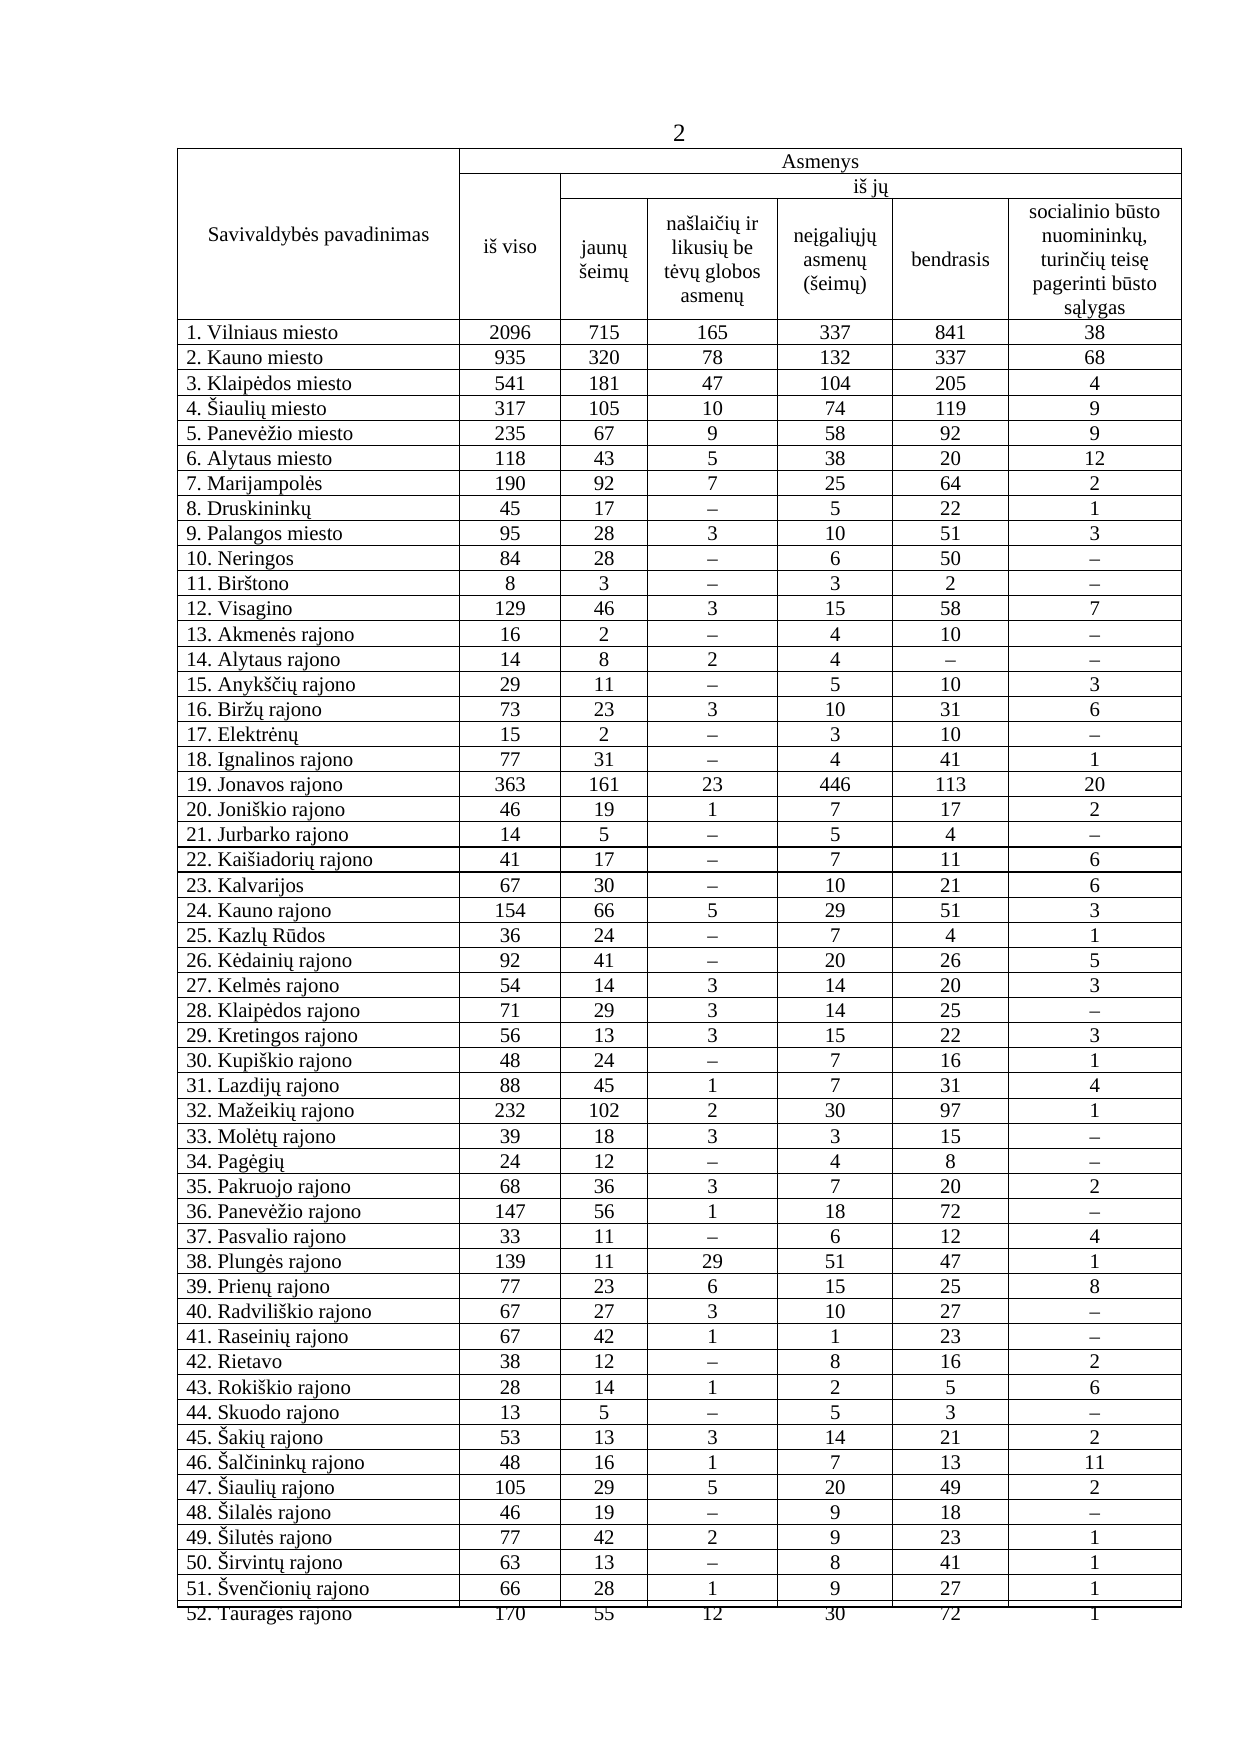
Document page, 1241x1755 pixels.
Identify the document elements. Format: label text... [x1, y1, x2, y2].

table_cell 337 [893, 345, 1008, 369]
table_cell 10 [778, 1299, 892, 1323]
table_cell 23 [561, 1274, 647, 1298]
table_cell 8 [778, 1550, 892, 1574]
table_cell 2 [648, 1099, 777, 1122]
table_cell – [1009, 1324, 1181, 1348]
table_cell 21 [893, 1425, 1008, 1449]
table_cell 15 [893, 1124, 1008, 1148]
table_cell 67 [561, 421, 647, 445]
table_cell 15. Anykščių rajono [178, 672, 459, 696]
table_cell 3 [648, 973, 777, 997]
table_cell 47 [893, 1249, 1008, 1273]
table_cell 3 [648, 1124, 777, 1148]
table_cell – [1009, 1149, 1181, 1173]
table_cell 5 [1009, 948, 1181, 972]
table_cell 92 [893, 421, 1008, 445]
table_cell 9 [1009, 396, 1181, 419]
table_cell 84 [460, 546, 560, 570]
table_cell – [648, 848, 777, 871]
table_cell 3 [893, 1400, 1008, 1424]
table_cell 3 [648, 1425, 777, 1449]
table_cell 147 [460, 1199, 560, 1223]
table_cell 95 [460, 521, 560, 545]
table_cell 29 [561, 1475, 647, 1499]
table_cell – [1009, 1124, 1181, 1148]
table_cell 4 [778, 747, 892, 771]
table_cell 1 [1009, 1525, 1181, 1549]
table_cell 6. Alytaus miesto [178, 446, 459, 470]
table_cell – [1009, 621, 1181, 646]
table_cell 1 [648, 1324, 777, 1348]
table_cell – [648, 1550, 777, 1574]
table_cell 8 [1009, 1274, 1181, 1298]
table_cell 27. Kelmės rajono [178, 973, 459, 997]
table_cell 97 [893, 1099, 1008, 1122]
table_cell 15 [778, 596, 892, 620]
table_cell 1 [1009, 747, 1181, 771]
table_cell 4 [893, 822, 1008, 846]
table_cell 10 [893, 722, 1008, 746]
table_cell 4. Šiaulių miesto [178, 396, 459, 419]
table_cell 7 [778, 1073, 892, 1097]
table_cell 32. Mažeikių rajono [178, 1099, 459, 1122]
table_cell – [648, 722, 777, 746]
table_cell iš viso [460, 174, 560, 319]
table_cell 92 [460, 948, 560, 972]
table_cell 14. Alytaus rajono [178, 647, 459, 671]
table_cell 3 [778, 722, 892, 746]
table_cell 9 [778, 1575, 892, 1599]
table_cell 67 [460, 1324, 560, 1348]
table_cell 841 [893, 320, 1008, 344]
table_cell 74 [778, 396, 892, 419]
table_cell 22. Kaišiadorių rajono [178, 848, 459, 871]
table_cell 23 [561, 697, 647, 721]
table_cell 47 [648, 370, 777, 394]
table_cell 18. Ignalinos rajono [178, 747, 459, 771]
table_cell 67 [460, 1299, 560, 1323]
table_cell 25 [893, 1274, 1008, 1298]
table_cell 4 [1009, 370, 1181, 394]
table_cell 170 [460, 1601, 560, 1606]
table_cell 4 [778, 621, 892, 646]
table_cell 13 [893, 1450, 1008, 1474]
table_cell 28 [561, 1575, 647, 1599]
table_cell 38 [1009, 320, 1181, 344]
table_cell 13. Akmenės rajono [178, 621, 459, 646]
table_cell 6 [778, 1224, 892, 1248]
table_cell 46 [561, 596, 647, 620]
table_cell 2 [648, 1525, 777, 1549]
table_cell 317 [460, 396, 560, 419]
table_cell 16. Biržų rajono [178, 697, 459, 721]
table_cell 9 [778, 1525, 892, 1549]
table_cell 11 [893, 848, 1008, 871]
table_header Asmenys [460, 149, 1181, 173]
table_cell 1 [648, 1199, 777, 1223]
table_cell 3 [648, 998, 777, 1022]
table_cell 17 [561, 848, 647, 871]
table_cell 3 [648, 1023, 777, 1047]
table_cell 72 [893, 1601, 1008, 1606]
table_cell 42 [561, 1324, 647, 1348]
table_cell 28. Klaipėdos rajono [178, 998, 459, 1022]
table_cell 20 [778, 1475, 892, 1499]
table_cell – [648, 1350, 777, 1373]
table_cell – [893, 647, 1008, 671]
table_cell 3 [1009, 973, 1181, 997]
table_cell 22 [893, 1023, 1008, 1047]
table_cell 363 [460, 772, 560, 796]
table_cell – [648, 496, 777, 520]
table_cell 23 [893, 1525, 1008, 1549]
table_cell jaunų šeimų [561, 199, 647, 319]
table_cell 11 [561, 1224, 647, 1248]
table_cell 7. Marijampolės [178, 471, 459, 495]
table_cell 139 [460, 1249, 560, 1273]
table_cell 47. Šiaulių rajono [178, 1475, 459, 1499]
table_cell 17. Elektrėnų [178, 722, 459, 746]
table_cell 3 [1009, 672, 1181, 696]
table_cell 8 [778, 1350, 892, 1373]
table_cell 2096 [460, 320, 560, 344]
table_cell 11. Birštono [178, 571, 459, 595]
table_cell 5 [648, 1475, 777, 1499]
table_cell 9. Palangos miesto [178, 521, 459, 545]
table_cell 38 [460, 1350, 560, 1373]
table_cell 3. Klaipėdos miesto [178, 370, 459, 394]
table_cell 7 [778, 1450, 892, 1474]
table_cell 41 [561, 948, 647, 972]
table_cell 52. Tauragės rajono [178, 1601, 459, 1606]
table_cell 7 [778, 923, 892, 947]
table_cell 12. Visagino [178, 596, 459, 620]
table_cell 9 [1009, 421, 1181, 445]
table_cell 10 [778, 873, 892, 897]
table_cell – [648, 873, 777, 897]
table_cell 5 [561, 822, 647, 846]
table_cell 28 [561, 546, 647, 570]
table_cell 49 [893, 1475, 1008, 1499]
table_cell 36 [460, 923, 560, 947]
table_cell 45. Šakių rajono [178, 1425, 459, 1449]
table_cell 77 [460, 1274, 560, 1298]
table_cell 21 [893, 873, 1008, 897]
table_cell 105 [460, 1475, 560, 1499]
table_cell 20. Joniškio rajono [178, 797, 459, 821]
table_cell 118 [460, 446, 560, 470]
table_cell 6 [648, 1274, 777, 1298]
table_cell 48. Šilalės rajono [178, 1500, 459, 1524]
table_cell 5 [561, 1400, 647, 1424]
table_cell 10 [778, 521, 892, 545]
table_cell 68 [460, 1174, 560, 1198]
table_cell 35. Pakruojo rajono [178, 1174, 459, 1198]
table_cell 64 [893, 471, 1008, 495]
table_cell 30 [778, 1099, 892, 1122]
table_cell 7 [1009, 596, 1181, 620]
table_cell 1 [778, 1324, 892, 1348]
table_cell 37. Pasvalio rajono [178, 1224, 459, 1248]
table_cell 8 [561, 647, 647, 671]
table_cell 12 [648, 1601, 777, 1606]
table_cell 7 [778, 797, 892, 821]
table_cell 46 [460, 797, 560, 821]
table_cell 29 [561, 998, 647, 1022]
table_cell 16 [893, 1350, 1008, 1373]
table_cell 42. Rietavo [178, 1350, 459, 1373]
table_cell 154 [460, 898, 560, 922]
table_cell 25 [778, 471, 892, 495]
table_cell 23. Kalvarijos [178, 873, 459, 897]
table_cell 78 [648, 345, 777, 369]
table_cell 161 [561, 772, 647, 796]
table_cell – [648, 923, 777, 947]
table_cell 77 [460, 1525, 560, 1549]
table_cell 15 [778, 1274, 892, 1298]
table_cell 5 [648, 446, 777, 470]
table_cell 4 [1009, 1224, 1181, 1248]
table_cell – [648, 1149, 777, 1173]
table_cell 34. Pagėgių [178, 1149, 459, 1173]
table_cell 9 [778, 1500, 892, 1524]
table_cell 92 [561, 471, 647, 495]
table_cell 1 [1009, 1601, 1181, 1606]
table_cell 2 [893, 571, 1008, 595]
table_cell 2 [648, 647, 777, 671]
table_cell 1 [648, 1575, 777, 1599]
table_cell – [648, 948, 777, 972]
table_cell 72 [893, 1199, 1008, 1223]
table_cell 5 [778, 822, 892, 846]
table_cell 1 [1009, 923, 1181, 947]
table_cell 4 [1009, 1073, 1181, 1097]
table_cell 13 [561, 1425, 647, 1449]
table_cell – [648, 571, 777, 595]
table_cell 10. Neringos [178, 546, 459, 570]
table_cell 129 [460, 596, 560, 620]
table_cell 31 [893, 697, 1008, 721]
table_cell 541 [460, 370, 560, 394]
table_cell 49. Šilutės rajono [178, 1525, 459, 1549]
table_header Savivaldybės pavadinimas [178, 149, 459, 319]
table_cell 43. Rokiškio rajono [178, 1375, 459, 1399]
table_cell – [648, 1048, 777, 1072]
table_cell 1 [1009, 1249, 1181, 1273]
table_cell 232 [460, 1099, 560, 1122]
table_cell – [1009, 822, 1181, 846]
table_cell 25 [893, 998, 1008, 1022]
table_cell 5 [778, 1400, 892, 1424]
table_cell – [1009, 1299, 1181, 1323]
table_cell 28 [561, 521, 647, 545]
table_cell 1 [1009, 1550, 1181, 1574]
table_cell 3 [1009, 898, 1181, 922]
table_cell 18 [561, 1124, 647, 1148]
table_cell 55 [561, 1601, 647, 1606]
table_cell 11 [1009, 1450, 1181, 1474]
table_cell 7 [778, 1174, 892, 1198]
table_cell 39 [460, 1124, 560, 1148]
table_cell 51 [893, 898, 1008, 922]
table_cell 56 [460, 1023, 560, 1047]
table_cell 29 [648, 1249, 777, 1273]
table_cell 6 [778, 546, 892, 570]
table_cell 5 [893, 1375, 1008, 1399]
table_cell 13 [460, 1400, 560, 1424]
table_cell 16 [561, 1450, 647, 1474]
table_cell 2 [1009, 1425, 1181, 1449]
table_cell 19 [561, 1500, 647, 1524]
table_cell 3 [648, 521, 777, 545]
table_cell 337 [778, 320, 892, 344]
table_cell 51. Švenčionių rajono [178, 1575, 459, 1599]
table_cell 51 [893, 521, 1008, 545]
table_cell 71 [460, 998, 560, 1022]
table_cell 2 [1009, 1475, 1181, 1499]
table_cell 1. Vilniaus miesto [178, 320, 459, 344]
table_cell 27 [893, 1575, 1008, 1599]
table_cell 40. Radviliškio rajono [178, 1299, 459, 1323]
table_cell 10 [778, 697, 892, 721]
table_cell 66 [460, 1575, 560, 1599]
table_cell 16 [460, 621, 560, 646]
table_cell – [648, 621, 777, 646]
table_cell 46. Šalčininkų rajono [178, 1450, 459, 1474]
table_cell 51 [778, 1249, 892, 1273]
table_cell 12 [1009, 446, 1181, 470]
table_cell 17 [561, 496, 647, 520]
table_cell 67 [460, 873, 560, 897]
table_cell 102 [561, 1099, 647, 1122]
table_cell 104 [778, 370, 892, 394]
table_cell 12 [893, 1224, 1008, 1248]
table_cell 22 [893, 496, 1008, 520]
table_cell 7 [648, 471, 777, 495]
table_cell 3 [648, 596, 777, 620]
table_cell 14 [778, 973, 892, 997]
table_cell 24 [561, 1048, 647, 1072]
table_cell 27 [561, 1299, 647, 1323]
table_cell 24 [561, 923, 647, 947]
table_cell – [1009, 546, 1181, 570]
table_cell 3 [648, 1174, 777, 1198]
table_cell 23 [893, 1324, 1008, 1348]
table_cell – [648, 822, 777, 846]
table_cell 19 [561, 797, 647, 821]
table_cell 58 [778, 421, 892, 445]
table_cell 320 [561, 345, 647, 369]
table_cell 14 [561, 1375, 647, 1399]
table_cell 715 [561, 320, 647, 344]
table_cell 15 [460, 722, 560, 746]
table_cell – [1009, 1500, 1181, 1524]
table_cell 14 [561, 973, 647, 997]
table_cell 30. Kupiškio rajono [178, 1048, 459, 1072]
table_cell 21. Jurbarko rajono [178, 822, 459, 846]
table_cell – [648, 546, 777, 570]
table_cell 13 [561, 1023, 647, 1047]
table_cell 31. Lazdijų rajono [178, 1073, 459, 1097]
table_cell 1 [648, 1375, 777, 1399]
table_cell 20 [893, 1174, 1008, 1198]
table_cell 41 [893, 1550, 1008, 1574]
table_cell 1 [648, 797, 777, 821]
table_cell našlaičių ir likusių be tėvų globos asmenų [648, 199, 777, 319]
table_cell 11 [561, 1249, 647, 1273]
table_cell 38 [778, 446, 892, 470]
table_cell 33. Molėtų rajono [178, 1124, 459, 1148]
table_cell 31 [893, 1073, 1008, 1097]
table_cell 25. Kazlų Rūdos [178, 923, 459, 947]
table_cell 18 [893, 1500, 1008, 1524]
table_cell – [648, 1500, 777, 1524]
table_cell 77 [460, 747, 560, 771]
table_cell 2 [1009, 1350, 1181, 1373]
table_cell 29 [778, 898, 892, 922]
table_cell 33 [460, 1224, 560, 1248]
table_cell 41 [460, 848, 560, 871]
table_cell 20 [893, 973, 1008, 997]
table_cell 8 [460, 571, 560, 595]
table_cell 2 [1009, 797, 1181, 821]
table_cell 45 [561, 1073, 647, 1097]
table_cell 2 [778, 1375, 892, 1399]
table_cell 935 [460, 345, 560, 369]
table_cell 44. Skuodo rajono [178, 1400, 459, 1424]
table_cell – [648, 1400, 777, 1424]
table_cell 9 [648, 421, 777, 445]
table_cell 43 [561, 446, 647, 470]
table_cell – [648, 672, 777, 696]
table_cell 10 [893, 672, 1008, 696]
table_cell 4 [893, 923, 1008, 947]
table_cell 3 [778, 1124, 892, 1148]
table_cell 7 [778, 1048, 892, 1072]
table_cell 23 [648, 772, 777, 796]
table_cell 29 [460, 672, 560, 696]
table_cell 6 [1009, 1375, 1181, 1399]
table_cell 66 [561, 898, 647, 922]
table_cell 8 [893, 1149, 1008, 1173]
table_cell 39. Prienų rajono [178, 1274, 459, 1298]
table_cell 68 [1009, 345, 1181, 369]
table_cell 10 [648, 396, 777, 419]
table_cell 3 [1009, 1023, 1181, 1047]
table_cell 26 [893, 948, 1008, 972]
table_cell 205 [893, 370, 1008, 394]
table_cell 48 [460, 1048, 560, 1072]
table_cell – [1009, 647, 1181, 671]
table_cell 53 [460, 1425, 560, 1449]
table_cell 14 [778, 1425, 892, 1449]
table_cell 2. Kauno miesto [178, 345, 459, 369]
table_cell 5 [648, 898, 777, 922]
table_cell 446 [778, 772, 892, 796]
table_cell 3 [778, 571, 892, 595]
table_cell 5 [778, 672, 892, 696]
table_cell 56 [561, 1199, 647, 1223]
table_cell – [1009, 1199, 1181, 1223]
table_cell 45 [460, 496, 560, 520]
table_cell bendrasis [893, 199, 1008, 319]
table_cell 63 [460, 1550, 560, 1574]
table_cell 50 [893, 546, 1008, 570]
table_cell 11 [561, 672, 647, 696]
table_cell 1 [1009, 1575, 1181, 1599]
table_cell 1 [1009, 1099, 1181, 1122]
table_cell 5. Panevėžio miesto [178, 421, 459, 445]
table_cell 5 [778, 496, 892, 520]
table_cell 13 [561, 1550, 647, 1574]
table_cell 50. Širvintų rajono [178, 1550, 459, 1574]
table_cell 48 [460, 1450, 560, 1474]
table_cell 36. Panevėžio rajono [178, 1199, 459, 1223]
table_cell socialinio būsto nuomininkų, turinčių teisę pagerinti būsto sąlygas [1009, 199, 1181, 319]
table_cell 42 [561, 1525, 647, 1549]
table_cell 4 [778, 647, 892, 671]
table_cell 31 [561, 747, 647, 771]
table_cell 3 [648, 1299, 777, 1323]
table_cell 30 [561, 873, 647, 897]
table_cell 3 [648, 697, 777, 721]
table_cell 16 [893, 1048, 1008, 1072]
table_cell – [1009, 571, 1181, 595]
table_cell 41 [893, 747, 1008, 771]
table_cell 3 [1009, 521, 1181, 545]
table_cell 113 [893, 772, 1008, 796]
table_cell – [648, 747, 777, 771]
table_cell 28 [460, 1375, 560, 1399]
table_cell 10 [893, 621, 1008, 646]
table_cell 20 [893, 446, 1008, 470]
table_cell 24. Kauno rajono [178, 898, 459, 922]
table_cell 20 [778, 948, 892, 972]
table_cell 24 [460, 1149, 560, 1173]
table_cell 4 [778, 1149, 892, 1173]
table_cell 14 [460, 647, 560, 671]
table_cell 1 [1009, 496, 1181, 520]
table_cell 38. Plungės rajono [178, 1249, 459, 1273]
table_cell 2 [561, 722, 647, 746]
table_cell 30 [778, 1601, 892, 1606]
table_cell 3 [561, 571, 647, 595]
table_cell – [1009, 1400, 1181, 1424]
table_cell 18 [778, 1199, 892, 1223]
table_cell 2 [561, 621, 647, 646]
table_cell 46 [460, 1500, 560, 1524]
table_cell 17 [893, 797, 1008, 821]
table_cell 190 [460, 471, 560, 495]
table_cell 181 [561, 370, 647, 394]
table_cell 58 [893, 596, 1008, 620]
table_cell 165 [648, 320, 777, 344]
table_cell 6 [1009, 848, 1181, 871]
table_cell neįgaliųjų asmenų (šeimų) [778, 199, 892, 319]
table_cell 1 [1009, 1048, 1181, 1072]
table_cell 29. Kretingos rajono [178, 1023, 459, 1047]
table_cell 73 [460, 697, 560, 721]
table_cell 2 [1009, 1174, 1181, 1198]
table_cell – [1009, 998, 1181, 1022]
table_cell 1 [648, 1450, 777, 1474]
table_cell 14 [460, 822, 560, 846]
table_cell – [1009, 722, 1181, 746]
table_cell 235 [460, 421, 560, 445]
table_cell 12 [561, 1149, 647, 1173]
table_cell 12 [561, 1350, 647, 1373]
table_cell 132 [778, 345, 892, 369]
table_cell 7 [778, 848, 892, 871]
table_cell 8. Druskininkų [178, 496, 459, 520]
table_cell 105 [561, 396, 647, 419]
table_cell iš jų [561, 174, 1181, 198]
table_cell 14 [778, 998, 892, 1022]
table_cell 54 [460, 973, 560, 997]
table_cell 1 [648, 1073, 777, 1097]
table_cell 6 [1009, 697, 1181, 721]
table_cell 2 [1009, 471, 1181, 495]
table_cell 41. Raseinių rajono [178, 1324, 459, 1348]
table_cell 26. Kėdainių rajono [178, 948, 459, 972]
table_cell 27 [893, 1299, 1008, 1323]
table_cell 20 [1009, 772, 1181, 796]
table_cell 15 [778, 1023, 892, 1047]
table_cell 36 [561, 1174, 647, 1198]
table_cell 88 [460, 1073, 560, 1097]
table_cell – [648, 1224, 777, 1248]
table_cell 6 [1009, 873, 1181, 897]
table_cell 19. Jonavos rajono [178, 772, 459, 796]
table_cell 119 [893, 396, 1008, 419]
